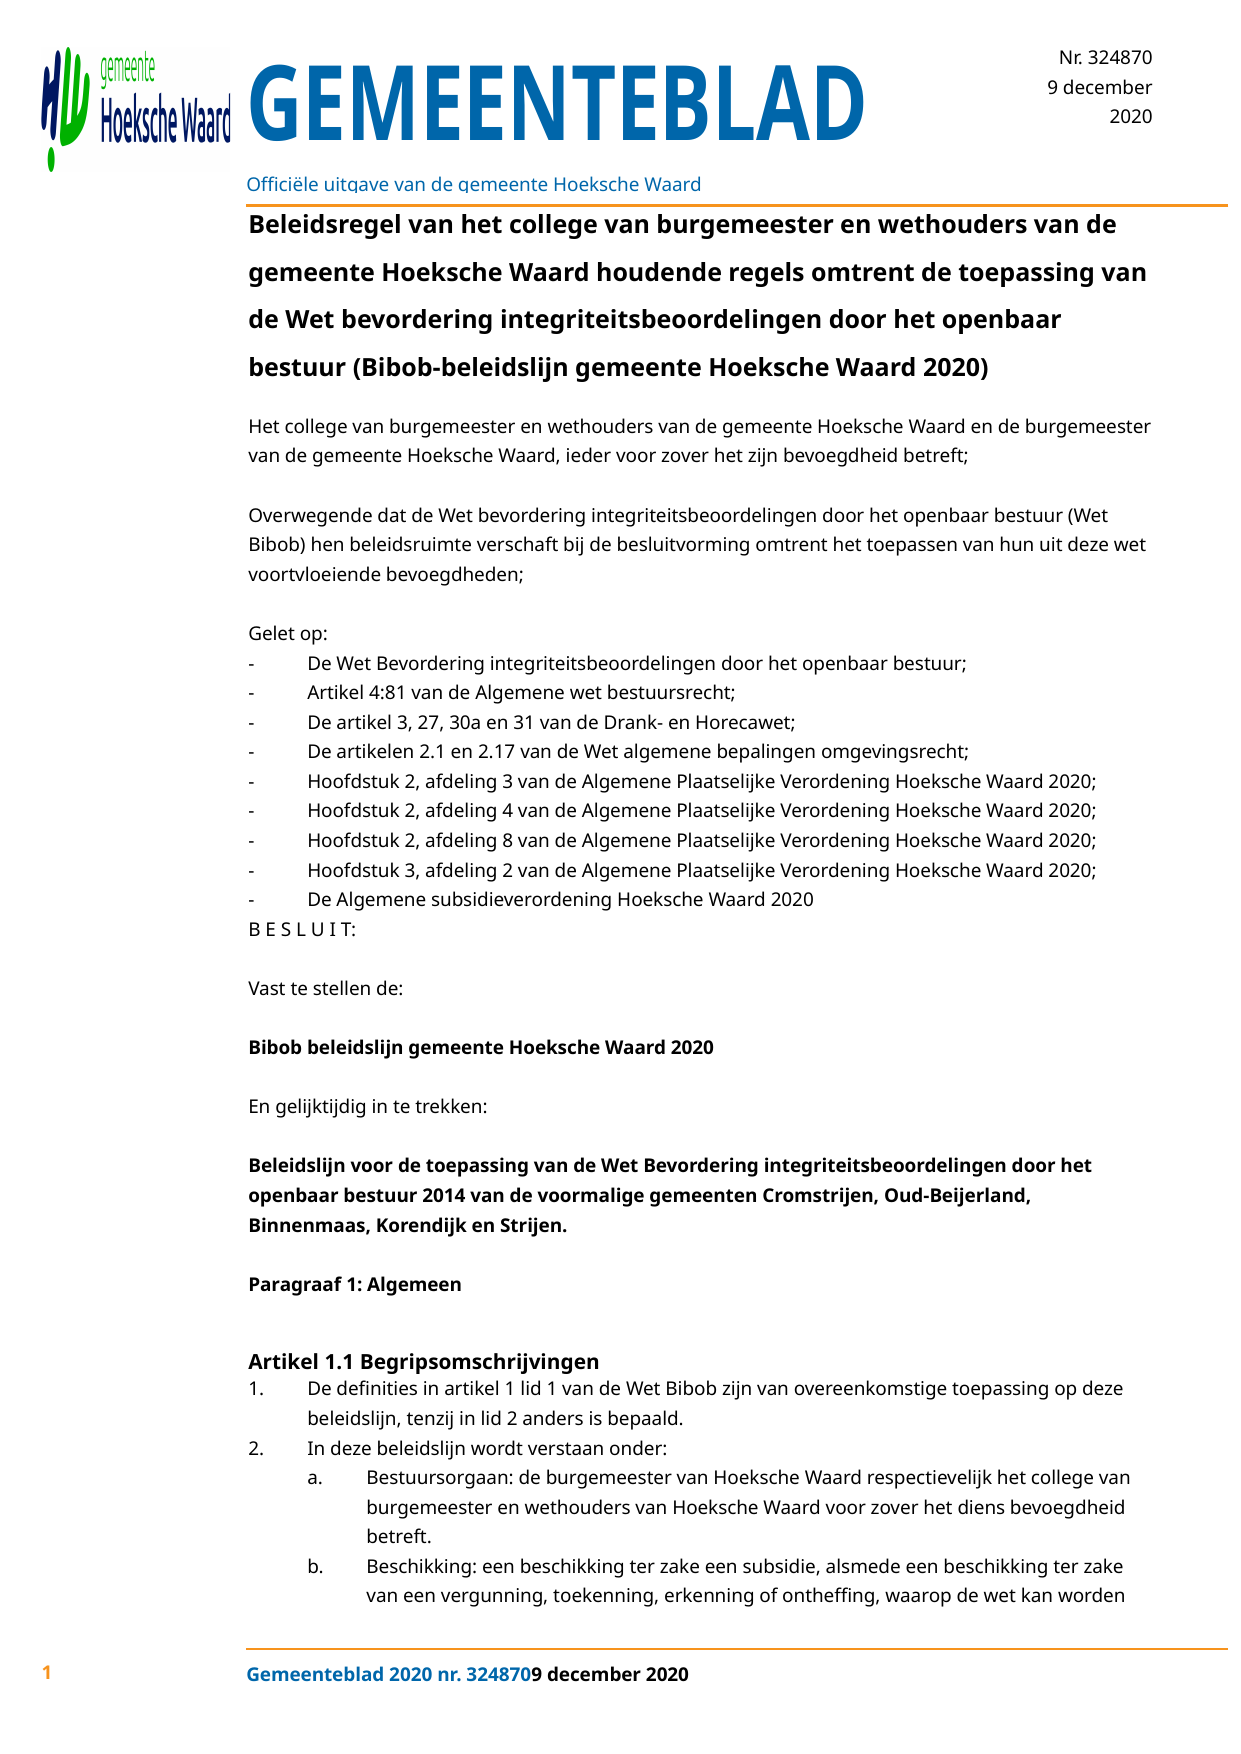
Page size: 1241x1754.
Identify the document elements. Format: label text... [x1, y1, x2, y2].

picture [41, 47, 231, 172]
text Gelet op: [248, 620, 1152, 646]
list De Wet Bevordering integriteitsbeoordelingen door het openbaar bestuur; [248, 650, 1152, 676]
text Bibob beleidslijn gemeente Hoeksche Waard 2020 [248, 1034, 1152, 1060]
list De artikel 3, 27, 30a en 31 van de Drank- en Horecawet; [248, 709, 1152, 735]
text Beleidslijn voor de toepassing van de Wet Bevordering integriteitsbeoordelingen door het openbaar bestuur 2014 van de voormalige gemeenten Cromstrijen, Oud-Beijerland, Binnenmaas, Korendijk en Strijen. [248, 1153, 1152, 1238]
list De artikelen 2.1 en 2.17 van de Wet algemene bepalingen omgevingsrecht; [248, 738, 1152, 764]
list De Algemene subsidieverordening Hoeksche Waard 2020 [248, 886, 1152, 912]
list Beschikking: een beschikking ter zake een subsidie, alsmede een beschikking ter zake van een vergunning, toekenning, erkenning of ontheffing, waarop de wet kan worden [307, 1553, 1152, 1608]
list Bestuursorgaan: de burgemeester van Hoeksche Waard respectievelijk het college van burgemeester en wethouders van Hoeksche Waard voor zover het diens bevoegdheid betreft. [307, 1464, 1152, 1549]
text B E S L U I T: [248, 916, 1152, 942]
text Beleidsregel van het college van burgemeester en wethouders van de gemeente Hoeksche Waard houdende regels omtrent de toepassing van de Wet bevordering integriteitsbeoordelingen door het openbaar bestuur (Bibob-beleidslijn gemeente Hoeksche Waard 2020) [248, 207, 1152, 384]
list Hoofdstuk 2, afdeling 4 van de Algemene Plaatselijke Verordening Hoeksche Waard 2020; [248, 798, 1152, 823]
list De definities in artikel 1 lid 1 van de Wet Bibob zijn van overeenkomstige toepassing op deze beleidslijn, tenzij in lid 2 anders is bepaald. [248, 1376, 1152, 1431]
list Artikel 4:81 van de Algemene wet bestuursrecht; [248, 679, 1152, 705]
text Het college van burgemeester en wethouders van de gemeente Hoeksche Waard en de burgemeester van de gemeente Hoeksche Waard, ieder voor zover het zijn bevoegdheid betreft; [248, 413, 1152, 468]
text Overwegende dat de Wet bevordering integriteitsbeoordelingen door het openbaar bestuur (Wet Bibob) hen beleidsruimte verschaft bij de besluitvorming omtrent het toepassen van hun uit deze wet voortvloeiende bevoegdheden; [248, 502, 1152, 587]
text Vast te stellen de: [248, 975, 1152, 1001]
text Artikel 1.1 Begripsomschrijvingen [248, 1347, 1152, 1376]
list In deze beleidslijn wordt verstaan onder: [248, 1435, 1152, 1461]
list Hoofdstuk 3, afdeling 2 van de Algemene Plaatselijke Verordening Hoeksche Waard 2020; [248, 857, 1152, 883]
text En gelijktijdig in te trekken: [248, 1093, 1152, 1119]
list Hoofdstuk 2, afdeling 3 van de Algemene Plaatselijke Verordening Hoeksche Waard 2020; [248, 768, 1152, 794]
text Paragraaf 1: Algemeen [248, 1271, 1152, 1297]
list Hoofdstuk 2, afdeling 8 van de Algemene Plaatselijke Verordening Hoeksche Waard 2020; [248, 827, 1152, 853]
